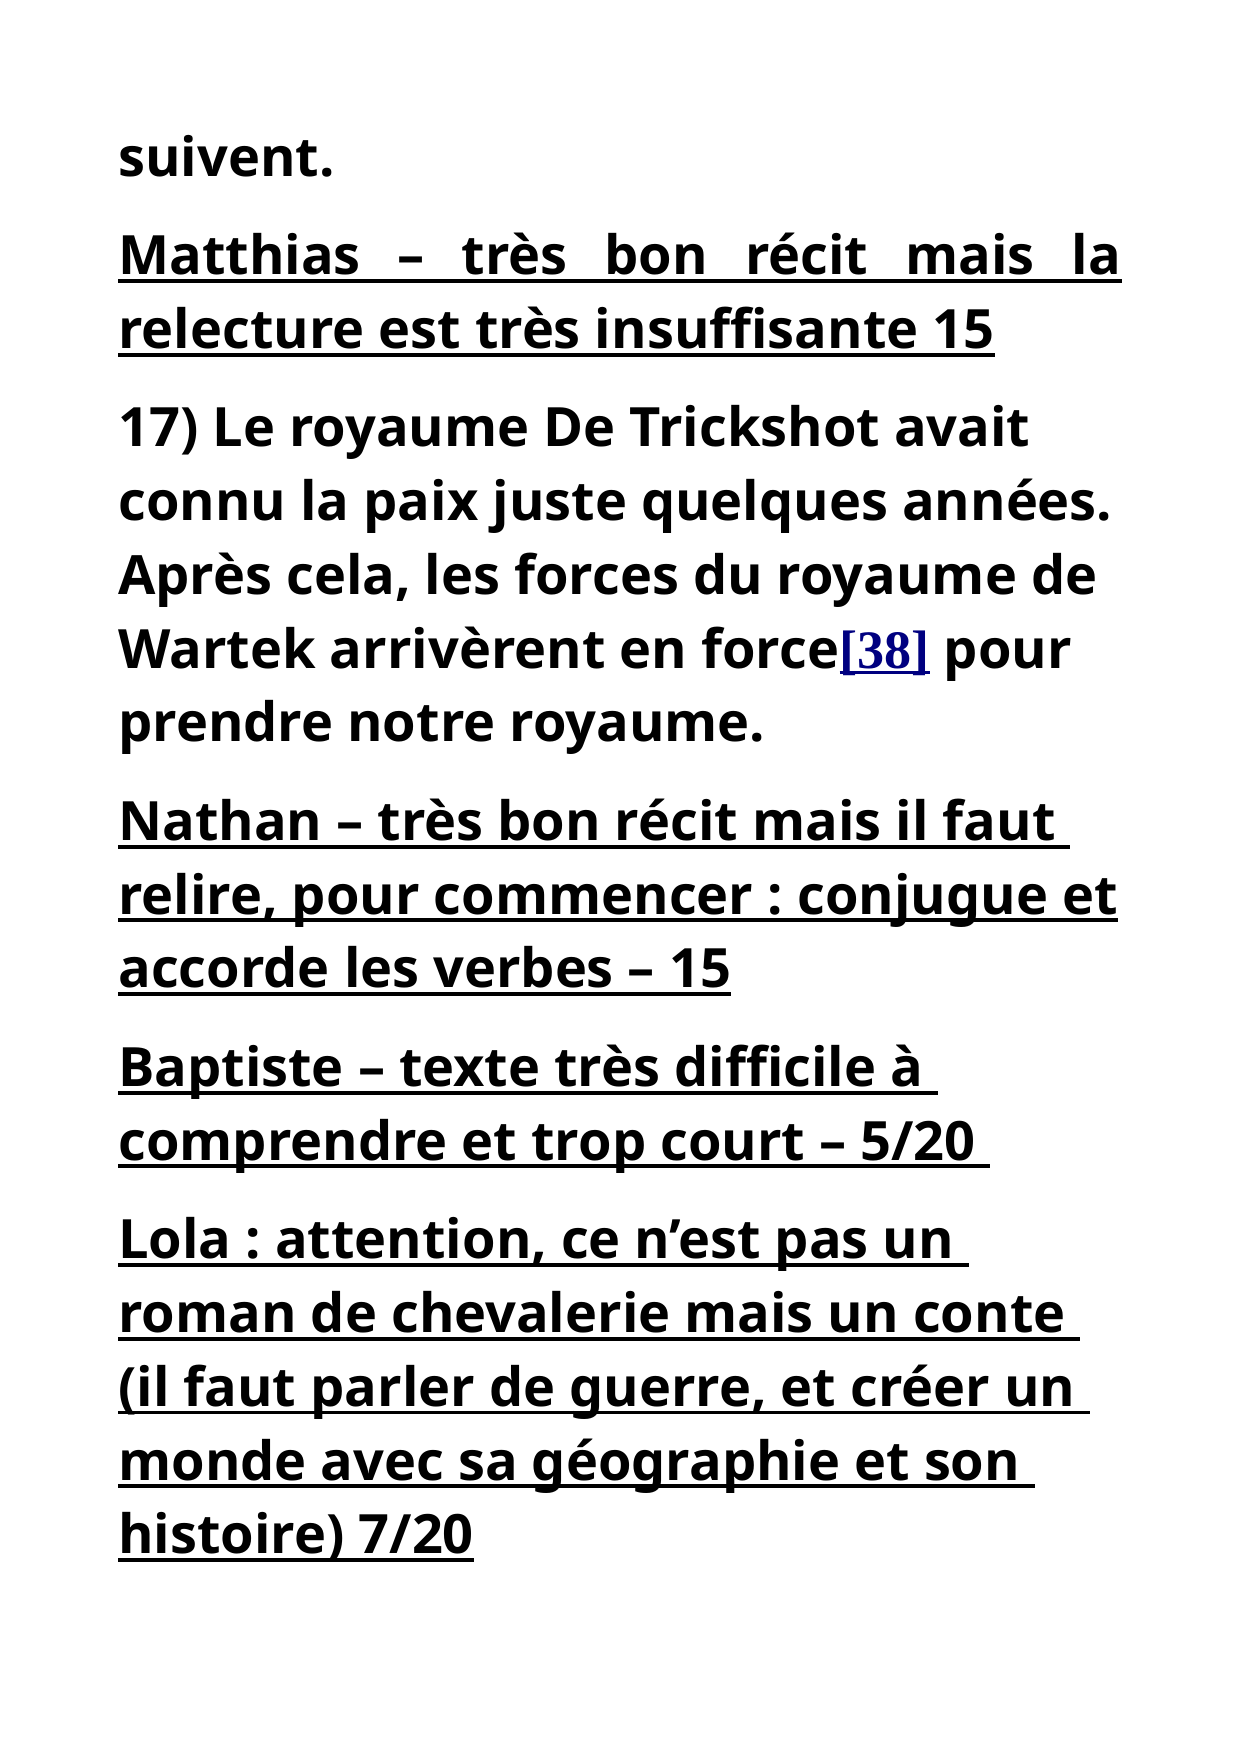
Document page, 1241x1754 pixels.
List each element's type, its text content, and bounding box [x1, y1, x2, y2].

text Matthias – très bon récit mais la [118, 217, 1122, 279]
text 17) Le royaume De Trickshot avait connu la paix juste quelques années. Après cela, les forces du royaume de Wartek arrivèrent en force[38] pour prendre notre royaume. [118, 389, 1122, 758]
text Nathan – très bon récit mais il faut relire, pour commencer : conjugue et accorde les verbes – 15 [118, 782, 1122, 1004]
text suivent. [118, 118, 1122, 192]
text Baptiste – texte très difficile à comprendre et trop court – 5/20 [118, 1028, 1122, 1176]
text relecture est très insuffisante 15 [118, 283, 1122, 364]
text Lola : attention, ce n’est pas un roman de chevalerie mais un conte (il faut parler de guerre, et créer un monde avec sa géographie et son histoire) 7/20 [118, 1201, 1122, 1569]
